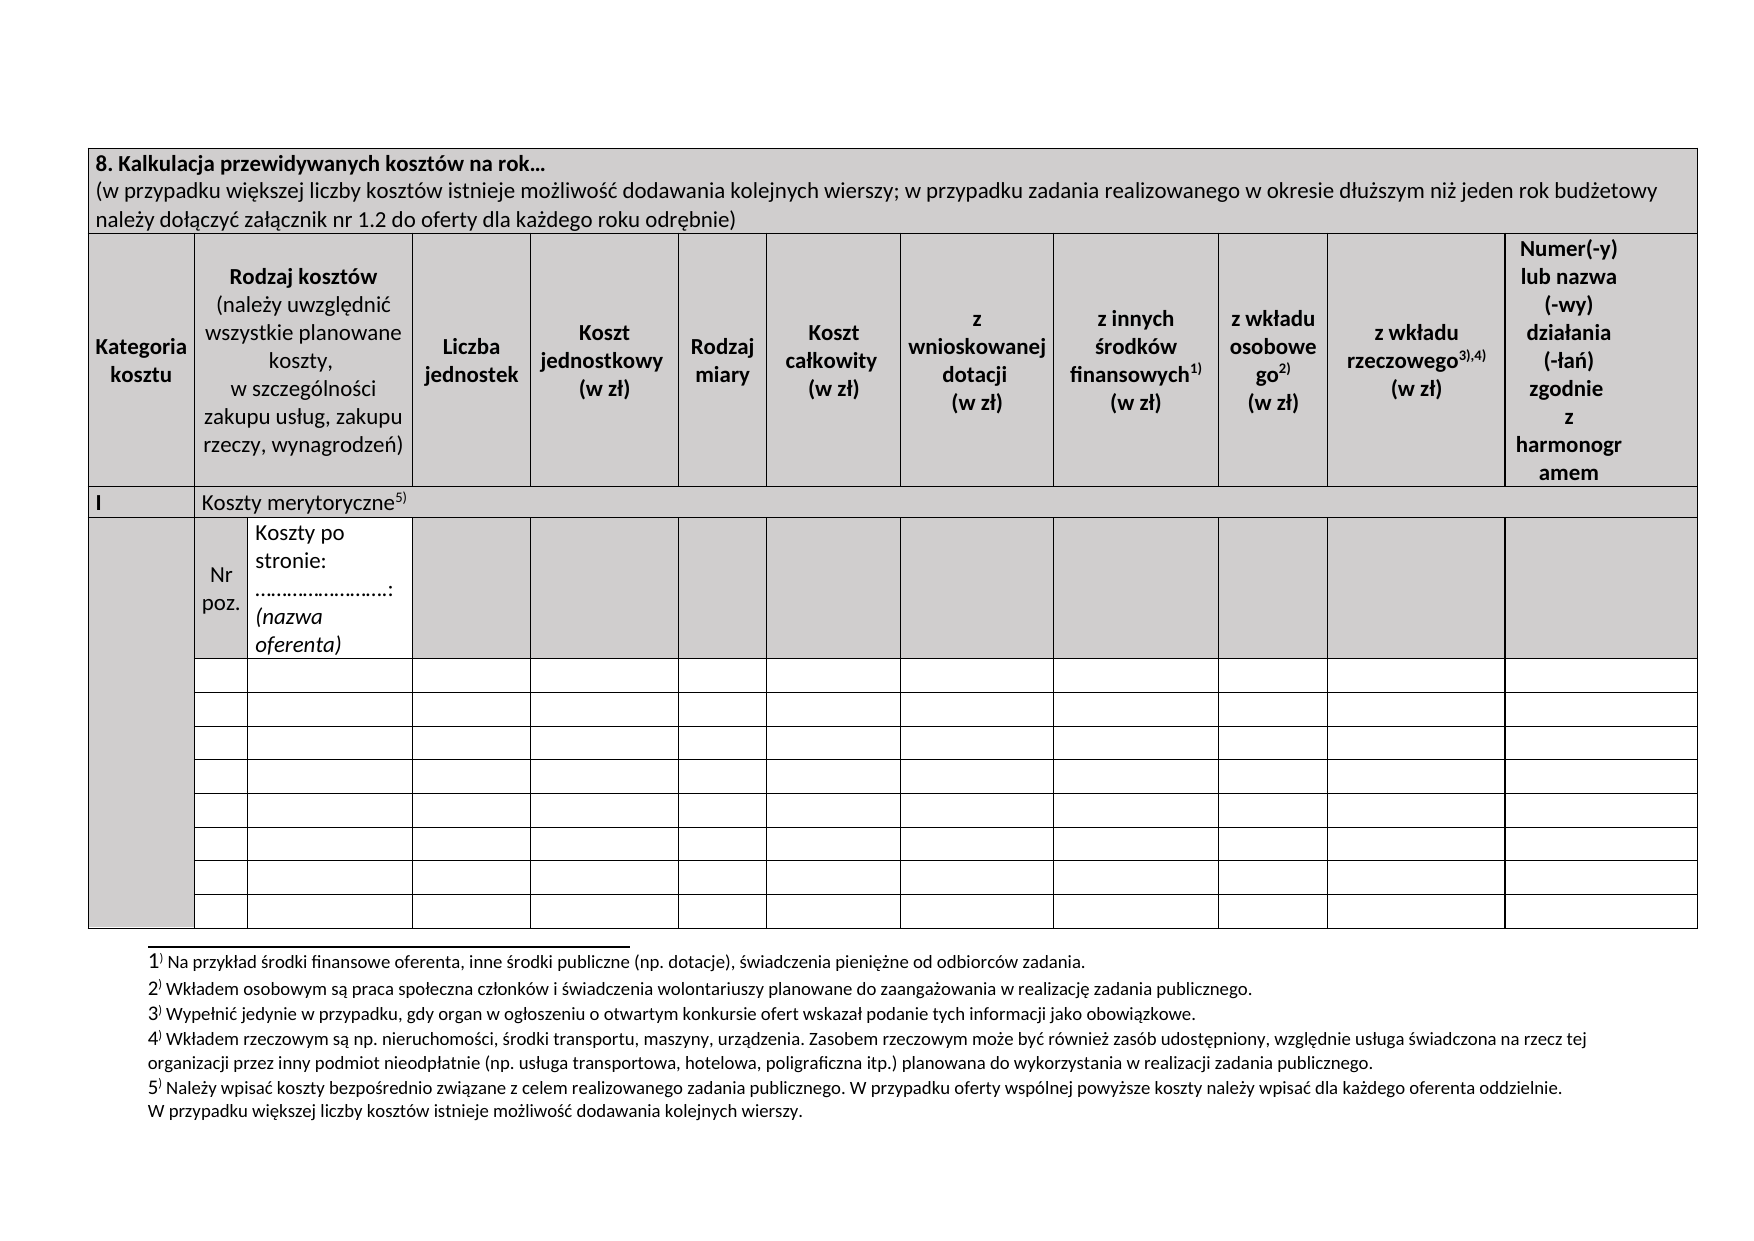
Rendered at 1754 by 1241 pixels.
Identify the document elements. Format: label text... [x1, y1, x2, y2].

table_cell [1219, 794, 1327, 827]
table_cell Koszt jednostkowy (w zł) [531, 234, 678, 486]
table_cell [767, 693, 900, 726]
table_cell [1054, 760, 1218, 793]
table_cell [413, 794, 530, 827]
table_cell [1506, 693, 1697, 726]
table_cell [1328, 518, 1504, 658]
table_cell Koszt całkowity (w zł) [767, 234, 900, 486]
table_cell [195, 760, 247, 793]
table_cell [1219, 895, 1327, 927]
table_cell [1506, 760, 1697, 793]
table_cell [901, 727, 1053, 759]
table_cell [89, 518, 194, 927]
table_cell Kategoria kosztu [89, 234, 194, 486]
table_cell [413, 861, 530, 894]
table_cell [413, 760, 530, 793]
table_cell Rodzaj kosztów (należy uwzględnić wszystkie planowane koszty, w szczególności zakupu usług, zakupu rzeczy, wynagrodzeń) [195, 234, 412, 486]
table_cell [901, 828, 1053, 860]
table_cell [248, 693, 412, 726]
table_cell Koszty merytoryczne) [195, 487, 1697, 517]
table_cell [679, 659, 766, 692]
table_cell [531, 518, 678, 658]
table_cell [901, 861, 1053, 894]
table_cell [679, 693, 766, 726]
table_cell [531, 895, 678, 927]
table_cell [1219, 727, 1327, 759]
table_cell [679, 518, 766, 658]
table_cell [901, 794, 1053, 827]
table_cell [1506, 659, 1697, 692]
table_cell z wkładu rzeczowego),) (w zł) [1328, 234, 1504, 486]
table_cell [1054, 861, 1218, 894]
table_cell [248, 828, 412, 860]
table_cell [248, 861, 412, 894]
table_cell [1328, 895, 1504, 927]
table_cell [901, 693, 1053, 726]
table_cell [248, 794, 412, 827]
table_cell [413, 828, 530, 860]
table_cell [195, 861, 247, 894]
table_cell Numer(-y) lub nazwa (-wy) działania (-łań) zgodnie z harmonogramem [1506, 234, 1697, 486]
table_cell [767, 659, 900, 692]
table_cell [767, 828, 900, 860]
table_cell [1219, 760, 1327, 793]
table_cell [901, 659, 1053, 692]
table_cell [413, 895, 530, 927]
table_cell [1054, 794, 1218, 827]
table_cell [767, 794, 900, 827]
table_cell [1328, 861, 1504, 894]
table_cell [901, 518, 1053, 658]
table_cell [248, 895, 412, 927]
table_cell I [89, 487, 194, 517]
table_cell [679, 895, 766, 927]
table_cell [1328, 828, 1504, 860]
table_cell [1506, 727, 1697, 759]
table_cell [1219, 861, 1327, 894]
table_cell [767, 518, 900, 658]
table_cell [901, 760, 1053, 793]
table_cell [1506, 828, 1697, 860]
table_cell [1054, 659, 1218, 692]
table_cell [1054, 828, 1218, 860]
table_cell Rodzaj miary [679, 234, 766, 486]
table_cell [679, 760, 766, 793]
table_cell [248, 727, 412, 759]
table_header 8. Kalkulacja przewidywanych kosztów na rok… (w przypadku większej liczby kosztów istnieje możliwość dodawania kolejnych wierszy; w przypadku zadania realizowanego w okresie dłuższym niż jeden rok budżetowy należy dołączyć załącznik nr 1.2 do oferty dla każdego roku odrębnie) [89, 149, 1697, 233]
table_cell [531, 760, 678, 793]
table_cell [531, 693, 678, 726]
table_cell [767, 861, 900, 894]
table_cell z innych środków finansowych) (w zł) [1054, 234, 1218, 486]
table_cell [413, 727, 530, 759]
table_cell [248, 659, 412, 692]
table_cell [1328, 794, 1504, 827]
table_cell [1328, 693, 1504, 726]
table_cell [1054, 727, 1218, 759]
table_cell [531, 828, 678, 860]
table_cell [531, 727, 678, 759]
table_cell [767, 895, 900, 927]
table_cell [531, 659, 678, 692]
table_cell [195, 895, 247, 927]
table_cell [413, 518, 530, 658]
table_cell [1054, 693, 1218, 726]
table_cell [679, 727, 766, 759]
table_cell [901, 895, 1053, 927]
table_cell [413, 693, 530, 726]
table_cell [195, 794, 247, 827]
table_cell [531, 794, 678, 827]
table_cell [195, 659, 247, 692]
table_cell z wkładu osobowego) (w zł) [1219, 234, 1327, 486]
table_cell [413, 659, 530, 692]
table_cell [1506, 861, 1697, 894]
table_cell [1506, 518, 1697, 658]
table_cell [1506, 895, 1697, 927]
table_cell [1054, 518, 1218, 658]
table_cell [1328, 727, 1504, 759]
table_cell Nr poz. [195, 518, 247, 658]
table_cell Liczba jednostek [413, 234, 530, 486]
table_cell [195, 727, 247, 759]
table_cell [679, 794, 766, 827]
table_cell [1328, 659, 1504, 692]
table_cell [1219, 659, 1327, 692]
table_cell z wnioskowanej dotacji (w zł) [901, 234, 1053, 486]
table_cell [1506, 794, 1697, 827]
table_cell [195, 693, 247, 726]
table_cell [1328, 760, 1504, 793]
table_cell [679, 828, 766, 860]
table_cell [1219, 518, 1327, 658]
table_cell [248, 760, 412, 793]
table_cell [767, 727, 900, 759]
table_cell [1054, 895, 1218, 927]
table_cell [531, 861, 678, 894]
table_cell [1219, 828, 1327, 860]
table_cell Koszty po stronie: …………………….: (nazwa oferenta) [248, 518, 412, 658]
table_cell [679, 861, 766, 894]
table_cell [195, 828, 247, 860]
table_cell [1219, 693, 1327, 726]
table_cell [767, 760, 900, 793]
